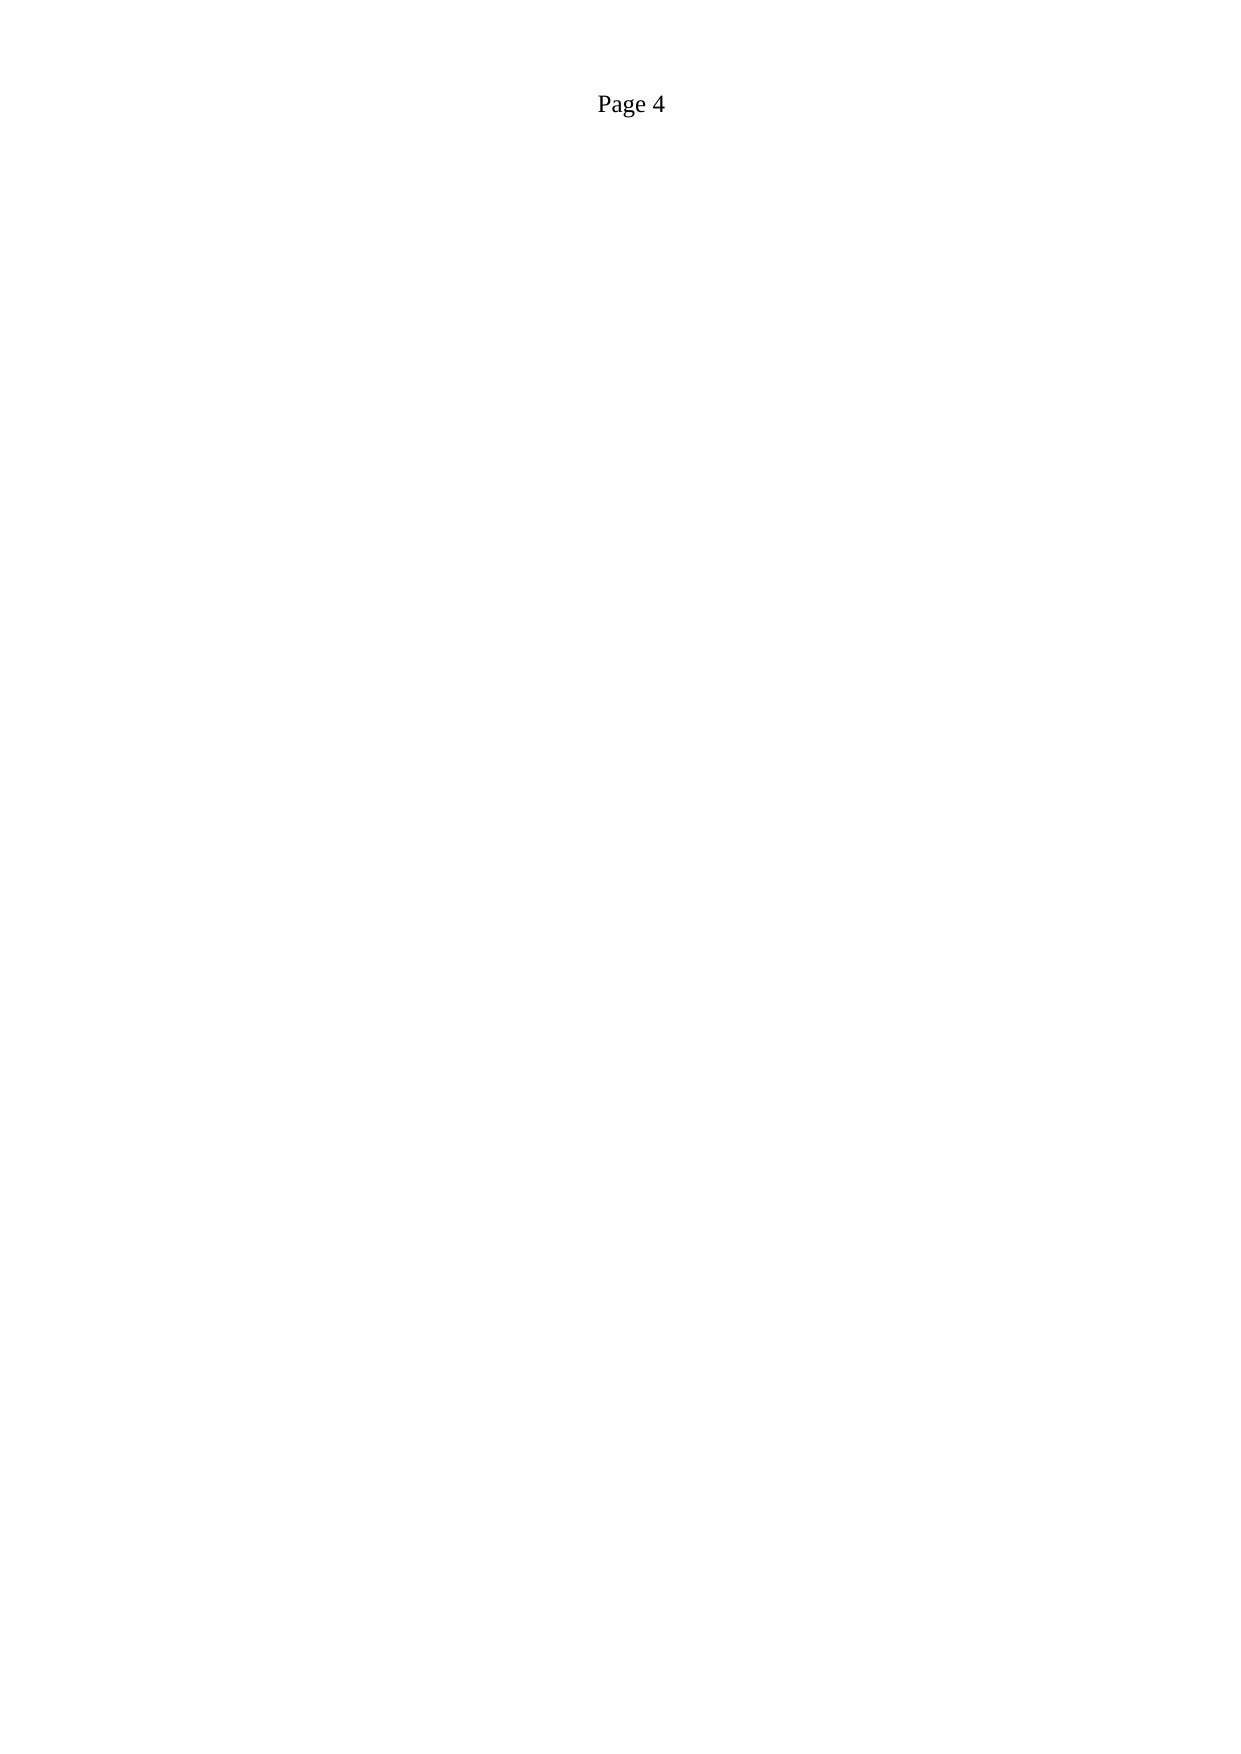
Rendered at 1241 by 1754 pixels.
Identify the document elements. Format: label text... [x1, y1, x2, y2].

text Page 4 [88, 88, 1174, 118]
